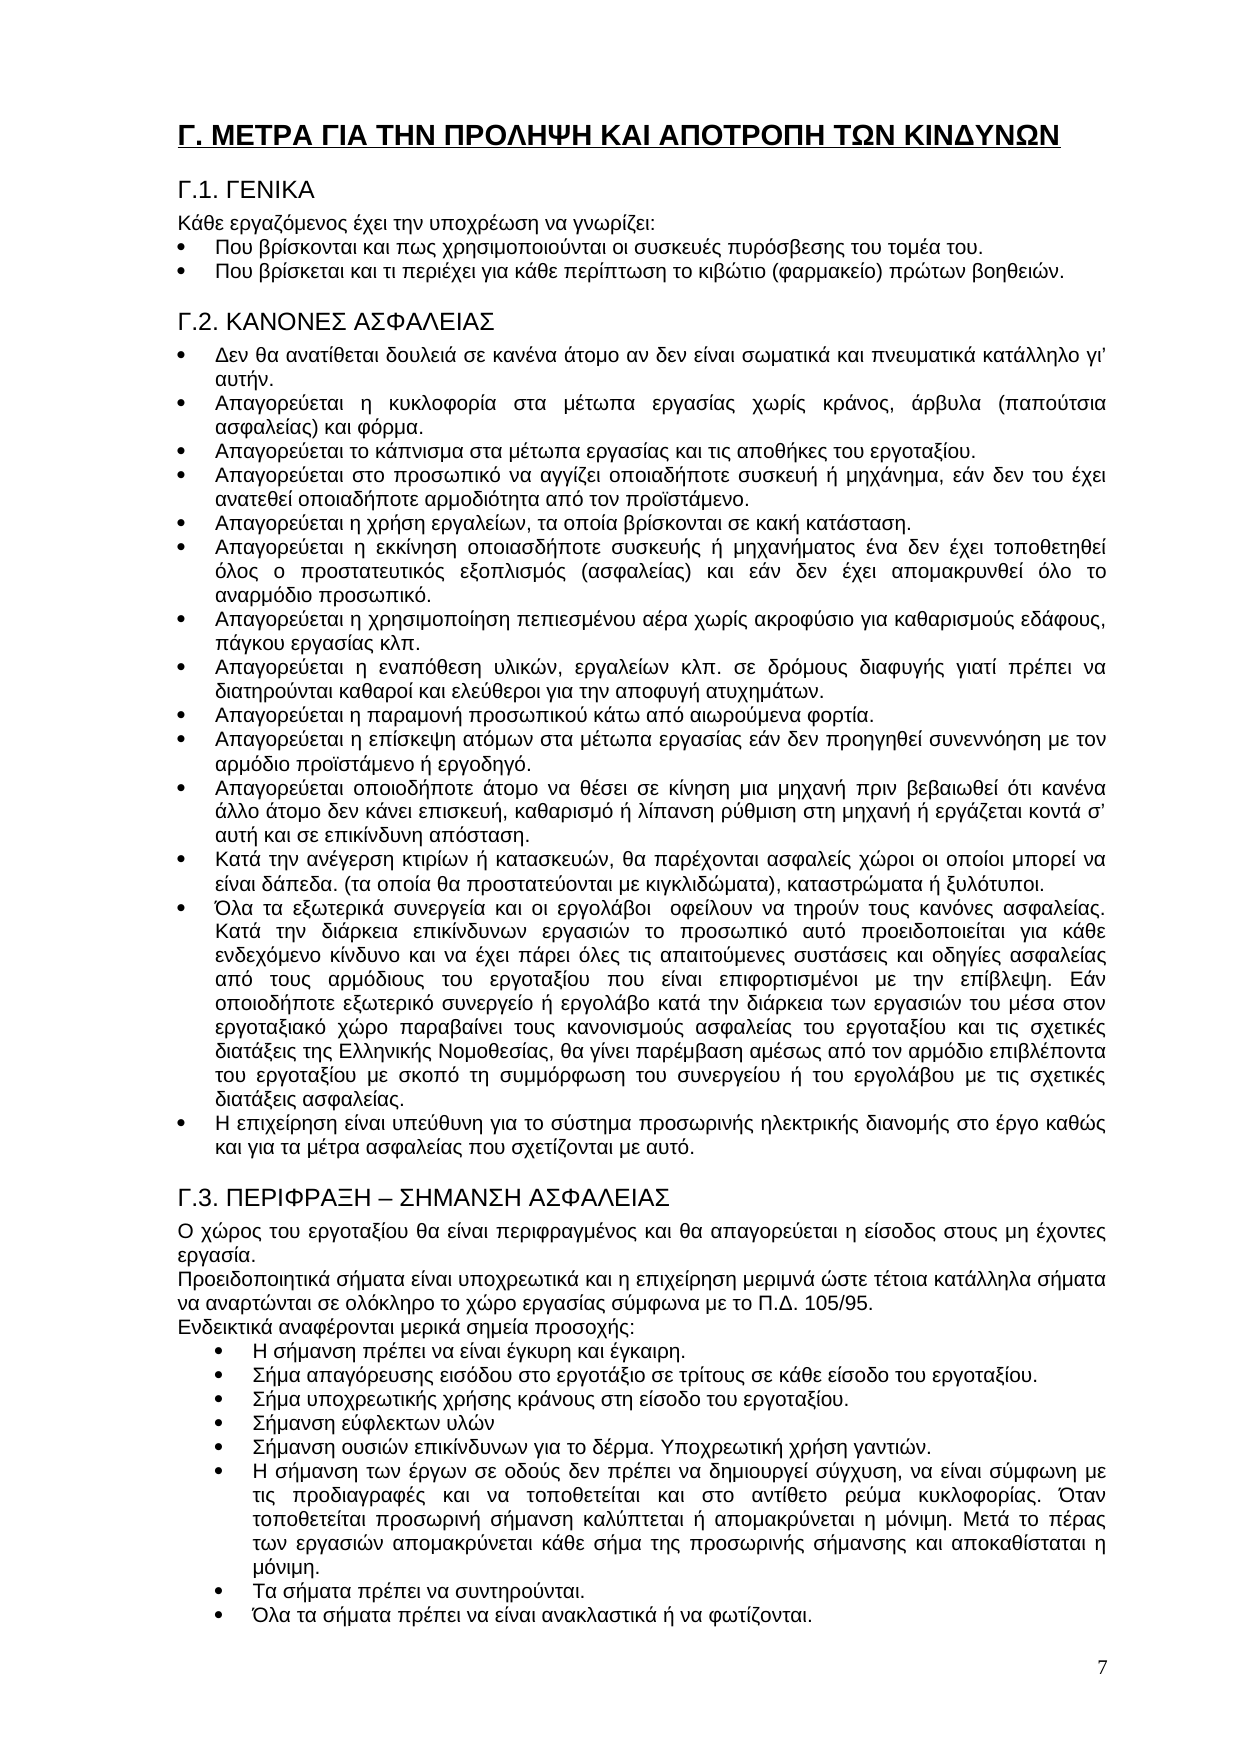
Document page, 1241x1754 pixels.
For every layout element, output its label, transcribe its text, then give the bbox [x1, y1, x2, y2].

text Προειδοποιητικά σήματα είναι υποχρεωτικά και η επιχείρηση μεριμνά ώστε τέτοια κατάλληλα σήματα να αναρτώνται σε ολόκληρο το χώρο εργασίας σύμφωνα με το Π.Δ. 105/95. [177, 1267, 1107, 1315]
list Σήμανση εύφλεκτων υλών [215, 1411, 1107, 1435]
list Η επιχείρηση είναι υπεύθυνη για το σύστημα προσωρινής ηλεκτρικής διανομής στο έργο καθώς και για τα μέτρα ασφαλείας που σχετίζονται με αυτό. [177, 1111, 1107, 1159]
list Απαγορεύεται η επίσκεψη ατόμων στα μέτωπα εργασίας εάν δεν προηγηθεί συνεννόηση με τον αρμόδιο προϊστάμενο ή εργοδηγό. [177, 727, 1107, 775]
text Γ.1. ΓΕΝΙΚΑ [177, 175, 1107, 204]
list Απαγορεύεται η κυκλοφορία στα μέτωπα εργασίας χωρίς κράνος, άρβυλα (παπούτσια ασφαλείας) και φόρμα. [177, 391, 1107, 439]
list Όλα τα σήματα πρέπει να είναι ανακλαστικά ή να φωτίζονται. [215, 1603, 1107, 1627]
list Η σήμανση των έργων σε οδούς δεν πρέπει να δημιουργεί σύγχυση, να είναι σύμφωνη με τις προδιαγραφές και να τοποθετείται και στο αντίθετο ρεύμα κυκλοφορίας. Όταν τοποθετείται προσωρινή σήμανση καλύπτεται ή απομακρύνεται η μόνιμη. Μετά το πέρας των εργασιών απομακρύνεται κάθε σήμα της προσωρινής σήμανσης και αποκαθίσταται η μόνιμη. [215, 1459, 1107, 1579]
list Δεν θα ανατίθεται δουλειά σε κανένα άτομο αν δεν είναι σωματικά και πνευματικά κατάλληλο γι’ αυτήν. [177, 343, 1107, 391]
list Τα σήματα πρέπει να συντηρούνται. [215, 1579, 1107, 1603]
list Σήμα υποχρεωτικής χρήσης κράνους στη είσοδο του εργοταξίου. [215, 1387, 1107, 1411]
list Απαγορεύεται η χρήση εργαλείων, τα οποία βρίσκονται σε κακή κατάσταση. [177, 511, 1107, 535]
list Απαγορεύεται το κάπνισμα στα μέτωπα εργασίας και τις αποθήκες του εργοταξίου. [177, 439, 1107, 463]
list Σήμανση ουσιών επικίνδυνων για το δέρμα. Υποχρεωτική χρήση γαντιών. [215, 1435, 1107, 1459]
list Όλα τα εξωτερικά συνεργεία και οι εργολάβοι οφείλουν να τηρούν τους κανόνες ασφαλείας. Κατά την διάρκεια επικίνδυνων εργασιών το προσωπικό αυτό προειδοποιείται για κάθε ενδεχόμενο κίνδυνο και να έχει πάρει όλες τις απαιτούμενες συστάσεις και οδηγίες ασφαλείας από τους αρμόδιους του εργοταξίου που είναι επιφορτισμένοι με την επίβλεψη. Εάν οποιοδήποτε εξωτερικό συνεργείο ή εργολάβο κατά την διάρκεια των εργασιών του μέσα στον εργοταξιακό χώρο παραβαίνει τους κανονισμούς ασφαλείας του εργοταξίου και τις σχετικές διατάξεις της Ελληνικής Νομοθεσίας, θα γίνει παρέμβαση αμέσως από τον αρμόδιο επιβλέποντα του εργοταξίου με σκοπό τη συμμόρφωση του συνεργείου ή του εργολάβου με τις σχετικές διατάξεις ασφαλείας. [177, 895, 1107, 1111]
text Ο χώρος του εργοταξίου θα είναι περιφραγμένος και θα απαγορεύεται η είσοδος στους μη έχοντες εργασία. [177, 1219, 1107, 1267]
list Κατά την ανέγερση κτιρίων ή κατασκευών, θα παρέχονται ασφαλείς χώροι οι οποίοι μπορεί να είναι δάπεδα. (τα οποία θα προστατεύονται με κιγκλιδώματα), καταστρώματα ή ξυλότυποι. [177, 847, 1107, 895]
list Απαγορεύεται οποιοδήποτε άτομο να θέσει σε κίνηση μια μηχανή πριν βεβαιωθεί ότι κανένα άλλο άτομο δεν κάνει επισκευή, καθαρισμό ή λίπανση ρύθμιση στη μηχανή ή εργάζεται κοντά σ’ αυτή και σε επικίνδυνη απόσταση. [177, 775, 1107, 847]
list Απαγορεύεται η χρησιμοποίηση πεπιεσμένου αέρα χωρίς ακροφύσιο για καθαρισμούς εδάφους, πάγκου εργασίας κλπ. [177, 607, 1107, 655]
text Γ.3. ΠΕΡΙΦΡΑΞΗ – ΣΗΜΑΝΣΗ ΑΣΦΑΛΕΙΑΣ [177, 1183, 1107, 1212]
text Γ. ΜΕΤΡΑ ΓΙΑ ΤΗΝ ΠΡΟΛΗΨΗ ΚΑΙ ΑΠΟΤΡΟΠΗ ΤΩΝ ΚΙΝΔΥΝΩΝ [177, 118, 1107, 151]
list Η σήμανση πρέπει να είναι έγκυρη και έγκαιρη. [215, 1339, 1107, 1363]
text Κάθε εργαζόμενος έχει την υποχρέωση να γνωρίζει: [177, 211, 1107, 235]
list Σήμα απαγόρευσης εισόδου στο εργοτάξιο σε τρίτους σε κάθε είσοδο του εργοταξίου. [215, 1363, 1107, 1387]
list Που βρίσκεται και τι περιέχει για κάθε περίπτωση το κιβώτιο (φαρμακείο) πρώτων βοηθειών. [177, 259, 1107, 283]
text Γ.2. ΚΑΝΟΝΕΣ ΑΣΦΑΛΕΙΑΣ [177, 307, 1107, 336]
list Που βρίσκονται και πως χρησιμοποιούνται οι συσκευές πυρόσβεσης του τομέα του. [177, 235, 1107, 259]
list Απαγορεύεται στο προσωπικό να αγγίζει οποιαδήποτε συσκευή ή μηχάνημα, εάν δεν του έχει ανατεθεί οποιαδήποτε αρμοδιότητα από τον προϊστάμενο. [177, 463, 1107, 511]
list Απαγορεύεται η εναπόθεση υλικών, εργαλείων κλπ. σε δρόμους διαφυγής γιατί πρέπει να διατηρούνται καθαροί και ελεύθεροι για την αποφυγή ατυχημάτων. [177, 655, 1107, 703]
list Απαγορεύεται η εκκίνηση οποιασδήποτε συσκευής ή μηχανήματος ένα δεν έχει τοποθετηθεί όλος ο προστατευτικός εξοπλισμός (ασφαλείας) και εάν δεν έχει απομακρυνθεί όλο το αναρμόδιο προσωπικό. [177, 535, 1107, 607]
list Απαγορεύεται η παραμονή προσωπικού κάτω από αιωρούμενα φορτία. [177, 703, 1107, 727]
text Ενδεικτικά αναφέρονται μερικά σημεία προσοχής: [177, 1315, 1107, 1339]
